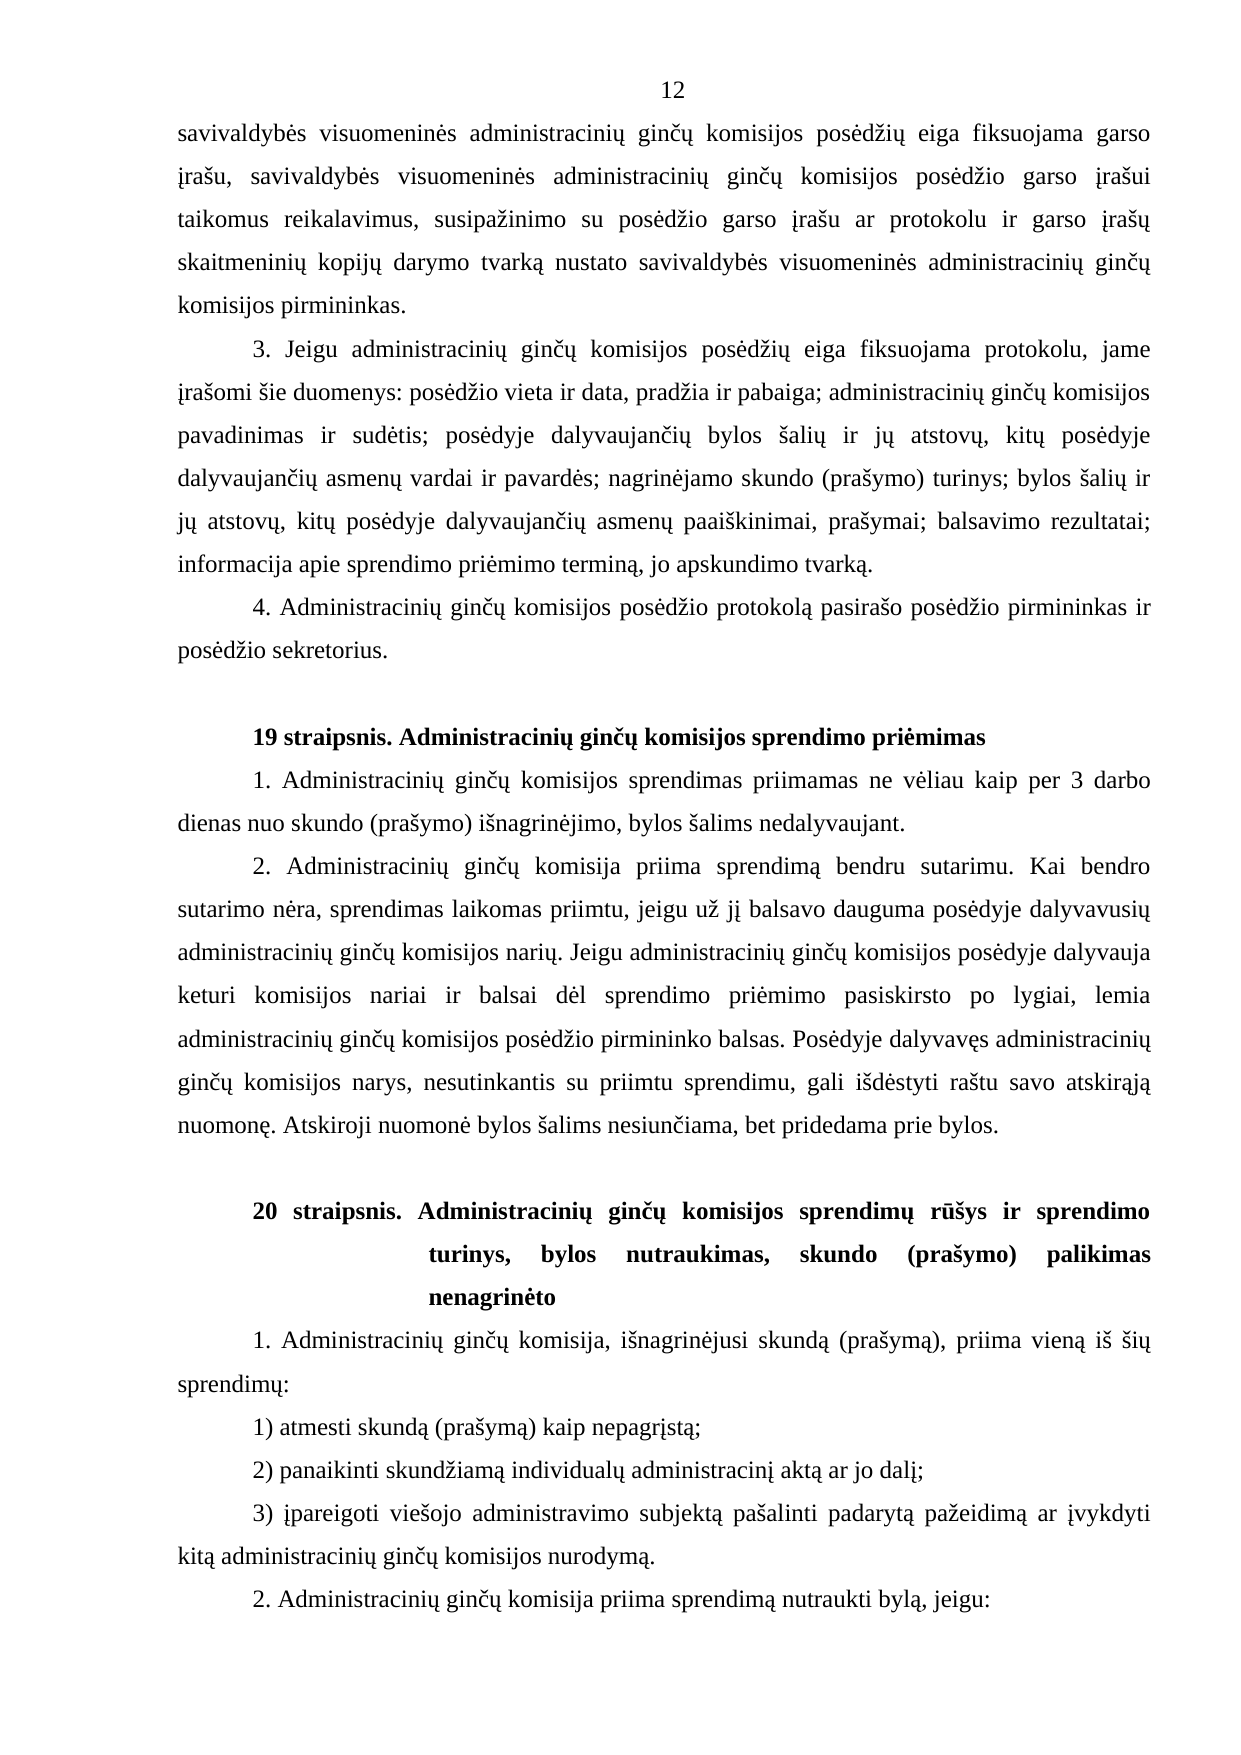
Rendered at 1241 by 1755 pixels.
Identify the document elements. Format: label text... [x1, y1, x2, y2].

text savivaldybės visuomeninės administracinių ginčų komisijos posėdžių eiga fiksuojama garso įrašu, savivaldybės visuomeninės administracinių ginčų komisijos posėdžio garso įrašui taikomus reikalavimus, susipažinimo su posėdžio garso įrašu ar protokolu ir garso įrašų skaitmeninių kopijų darymo tvarką nustato savivaldybės visuomeninės administracinių ginčų komisijos pirmininkas. [177, 118, 1152, 319]
text 2) panaikinti skundžiamą individualų administracinį aktą ar jo dalį; [177, 1455, 1152, 1484]
text 19 straipsnis. Administracinių ginčų komisijos sprendimo priėmimas [177, 722, 1152, 751]
text 1. Administracinių ginčų komisijos sprendimas priimamas ne vėliau kaip per 3 darbo dienas nuo skundo (prašymo) išnagrinėjimo, bylos šalims nedalyvaujant. [177, 765, 1152, 837]
text 4. Administracinių ginčų komisijos posėdžio protokolą pasirašo posėdžio pirmininkas ir posėdžio sekretorius. [177, 592, 1152, 664]
text 20 straipsnis. Administracinių ginčų komisijos sprendimų rūšys ir sprendimo turinys, bylos nutraukimas, skundo (prašymo) palikimas nenagrinėto [252, 1196, 1152, 1311]
text 2. Administracinių ginčų komisija priima sprendimą bendru sutarimu. Kai bendro sutarimo nėra, sprendimas laikomas priimtu, jeigu už jį balsavo dauguma posėdyje dalyvavusių administracinių ginčų komisijos narių. Jeigu administracinių ginčų komisijos posėdyje dalyvauja keturi komisijos nariai ir balsai dėl sprendimo priėmimo pasiskirsto po lygiai, lemia administracinių ginčų komisijos posėdžio pirmininko balsas. Posėdyje dalyvavęs administracinių ginčų komisijos narys, nesutinkantis su priimtu sprendimu, gali išdėstyti raštu savo atskirąją nuomonę. Atskiroji nuomonė bylos šalims nesiunčiama, bet pridedama prie bylos. [177, 851, 1152, 1139]
text 1. Administracinių ginčų komisija, išnagrinėjusi skundą (prašymą), priima vieną iš šių sprendimų: [177, 1326, 1152, 1397]
text 3) įpareigoti viešojo administravimo subjektą pašalinti padarytą pažeidimą ar įvykdyti kitą administracinių ginčų komisijos nurodymą. [177, 1498, 1152, 1570]
text 2. Administracinių ginčų komisija priima sprendimą nutraukti bylą, jeigu: [177, 1584, 1152, 1613]
text 3. Jeigu administracinių ginčų komisijos posėdžių eiga fiksuojama protokolu, jame įrašomi šie duomenys: posėdžio vieta ir data, pradžia ir pabaiga; administracinių ginčų komisijos pavadinimas ir sudėtis; posėdyje dalyvaujančių bylos šalių ir jų atstovų, kitų posėdyje dalyvaujančių asmenų vardai ir pavardės; nagrinėjamo skundo (prašymo) turinys; bylos šalių ir jų atstovų, kitų posėdyje dalyvaujančių asmenų paaiškinimai, prašymai; balsavimo rezultatai; informacija apie sprendimo priėmimo terminą, jo apskundimo tvarką. [177, 334, 1152, 578]
text 1) atmesti skundą (prašymą) kaip nepagrįstą; [177, 1412, 1152, 1441]
